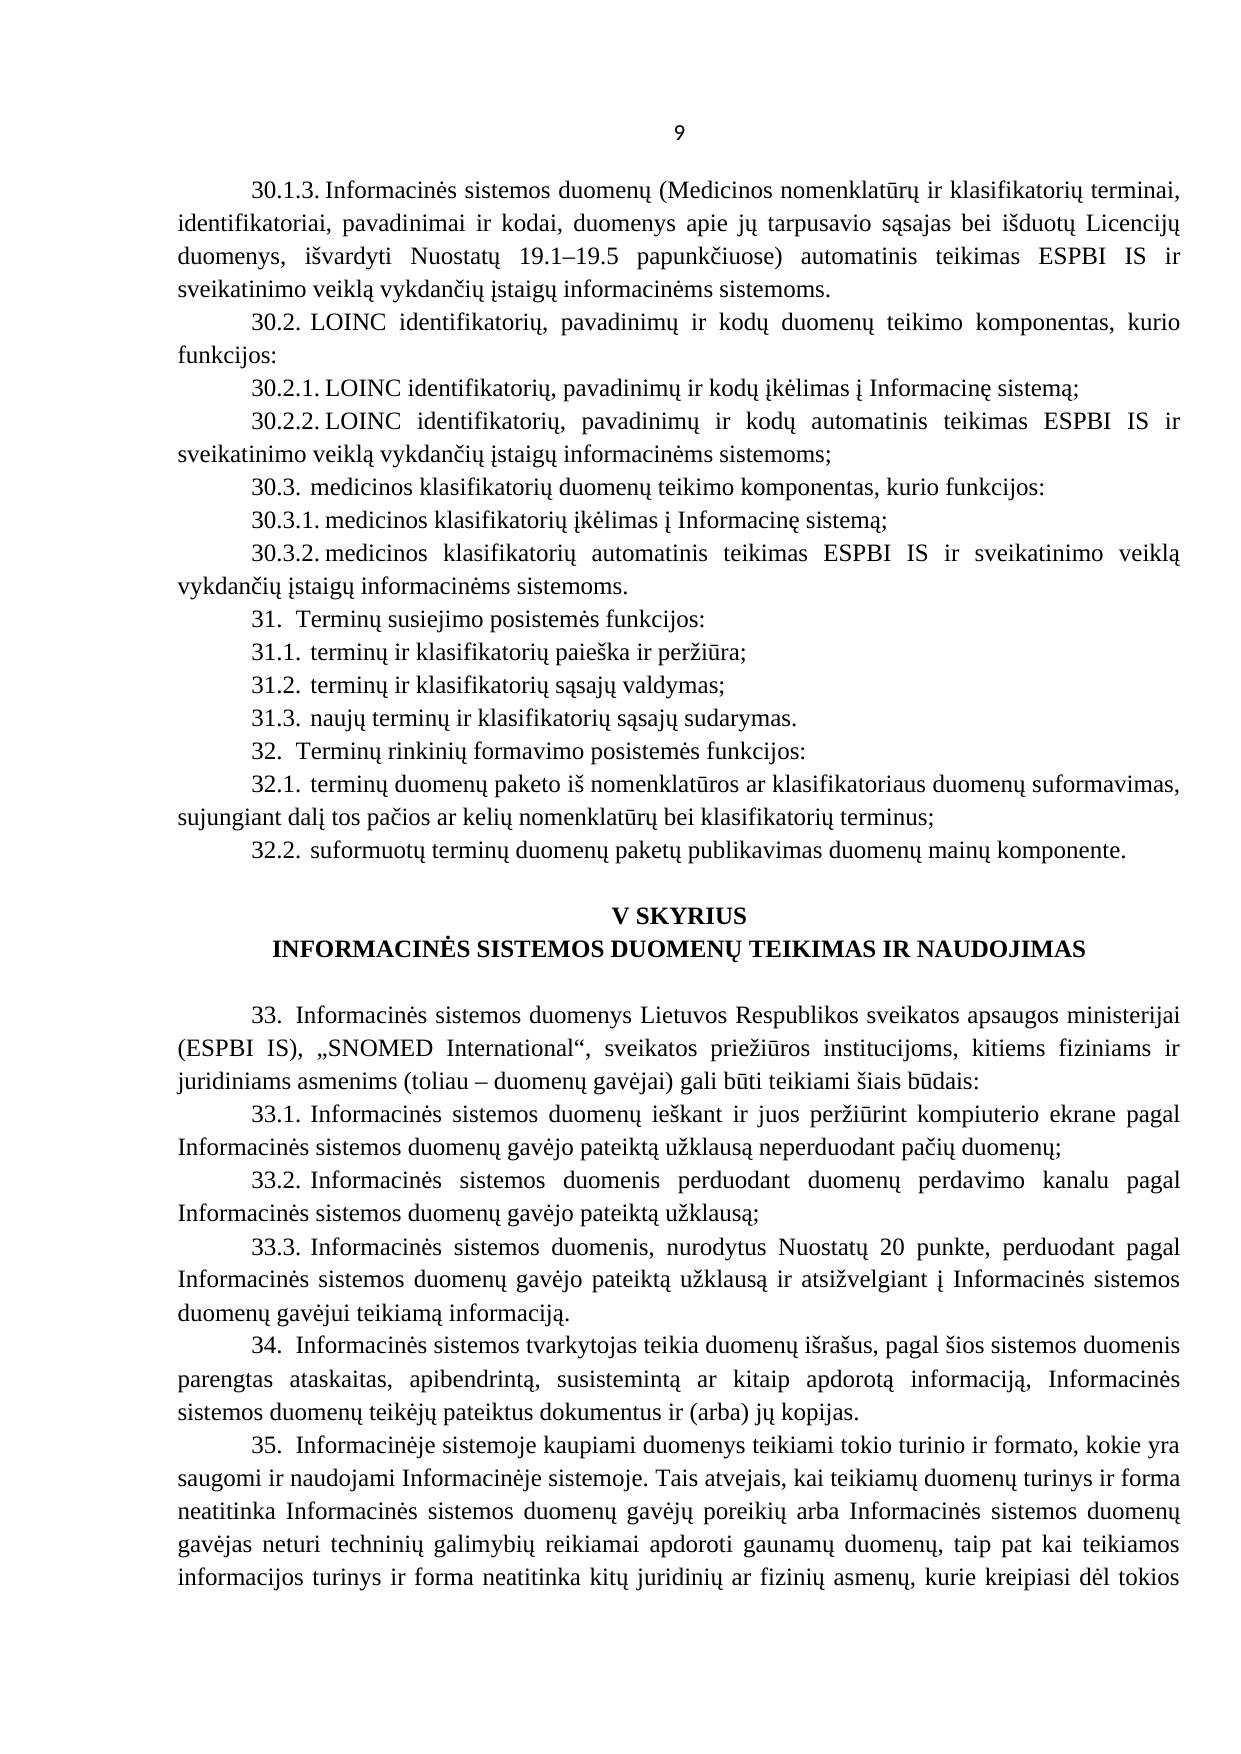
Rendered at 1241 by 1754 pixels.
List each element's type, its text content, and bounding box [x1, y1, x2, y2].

text 32.2. suformuotų terminų duomenų paketų publikavimas duomenų mainų komponente. [177, 835, 1181, 864]
text 35. Informacinėje sistemoje kaupiami duomenys teikiami tokio turinio ir formato, kokie yra saugomi ir naudojami Informacinėje sistemoje. Tais atvejais, kai teikiamų duomenų turinys ir forma neatitinka Informacinės sistemos duomenų gavėjų poreikių arba Informacinės sistemos duomenų gavėjas neturi techninių galimybių reikiamai apdoroti gaunamų duomenų, taip pat kai teikiamos informacijos turinys ir forma neatitinka kitų juridinių ar fizinių asmenų, kurie kreipiasi dėl tokios [177, 1430, 1181, 1591]
text 33.3. Informacinės sistemos duomenis, nurodytus Nuostatų 20 punkte, perduodant pagal Informacinės sistemos duomenų gavėjo pateiktą užklausą ir atsižvelgiant į Informacinės sistemos duomenų gavėjui teikiamą informaciją. [177, 1232, 1181, 1326]
text INFORMACINĖS SISTEMOS DUOMENŲ TEIKIMAS IR NAUDOJIMAS [177, 934, 1181, 963]
text 33. Informacinės sistemos duomenys Lietuvos Respublikos sveikatos apsaugos ministerijai (ESPBI IS), „SNOMED International“, sveikatos priežiūros institucijoms, kitiems fiziniams ir juridiniams asmenims (toliau – duomenų gavėjai) gali būti teikiami šiais būdais: [177, 1000, 1181, 1095]
text 32.1. terminų duomenų paketo iš nomenklatūros ar klasifikatoriaus duomenų suformavimas, sujungiant dalį tos pačios ar kelių nomenklatūrų bei klasifikatorių terminus; [177, 769, 1181, 831]
text 31.3. naujų terminų ir klasifikatorių sąsajų sudarymas. [177, 703, 1181, 732]
text 34. Informacinės sistemos tvarkytojas teikia duomenų išrašus, pagal šios sistemos duomenis parengtas ataskaitas, apibendrintą, susistemintą ar kitaip apdorotą informaciją, Informacinės sistemos duomenų teikėjų pateiktus dokumentus ir (arba) jų kopijas. [177, 1331, 1181, 1425]
text 33.1. Informacinės sistemos duomenų ieškant ir juos peržiūrint kompiuterio ekrane pagal Informacinės sistemos duomenų gavėjo pateiktą užklausą neperduodant pačių duomenų; [177, 1099, 1181, 1161]
text 30.2.2. LOINC identifikatorių, pavadinimų ir kodų automatinis teikimas ESPBI IS ir sveikatinimo veiklą vykdančių įstaigų informacinėms sistemoms; [177, 406, 1181, 468]
text 31.2. terminų ir klasifikatorių sąsajų valdymas; [177, 670, 1181, 699]
text 30.3.2. medicinos klasifikatorių automatinis teikimas ESPBI IS ir sveikatinimo veiklą vykdančių įstaigų informacinėms sistemoms. [177, 538, 1181, 600]
text 30.3.1. medicinos klasifikatorių įkėlimas į Informacinę sistemą; [177, 505, 1181, 534]
text 33.2. Informacinės sistemos duomenis perduodant duomenų perdavimo kanalu pagal Informacinės sistemos duomenų gavėjo pateiktą užklausą; [177, 1166, 1181, 1227]
text V SKYRIUS [177, 901, 1181, 930]
text 30.2.1. LOINC identifikatorių, pavadinimų ir kodų įkėlimas į Informacinę sistemą; [177, 373, 1181, 402]
text 30.1.3. Informacinės sistemos duomenų (Medicinos nomenklatūrų ir klasifikatorių terminai, identifikatoriai, pavadinimai ir kodai, duomenys apie jų tarpusavio sąsajas bei išduotų Licencijų duomenys, išvardyti Nuostatų 19.1–19.5 papunkčiuose) automatinis teikimas ESPBI IS ir sveikatinimo veiklą vykdančių įstaigų informacinėms sistemoms. [177, 175, 1181, 303]
text 30.3. medicinos klasifikatorių duomenų teikimo komponentas, kurio funkcijos: [177, 472, 1181, 501]
text 30.2. LOINC identifikatorių, pavadinimų ir kodų duomenų teikimo komponentas, kurio funkcijos: [177, 307, 1181, 369]
text 31. Terminų susiejimo posistemės funkcijos: [177, 604, 1181, 633]
text 32. Terminų rinkinių formavimo posistemės funkcijos: [177, 736, 1181, 765]
text 31.1. terminų ir klasifikatorių paieška ir peržiūra; [177, 637, 1181, 666]
